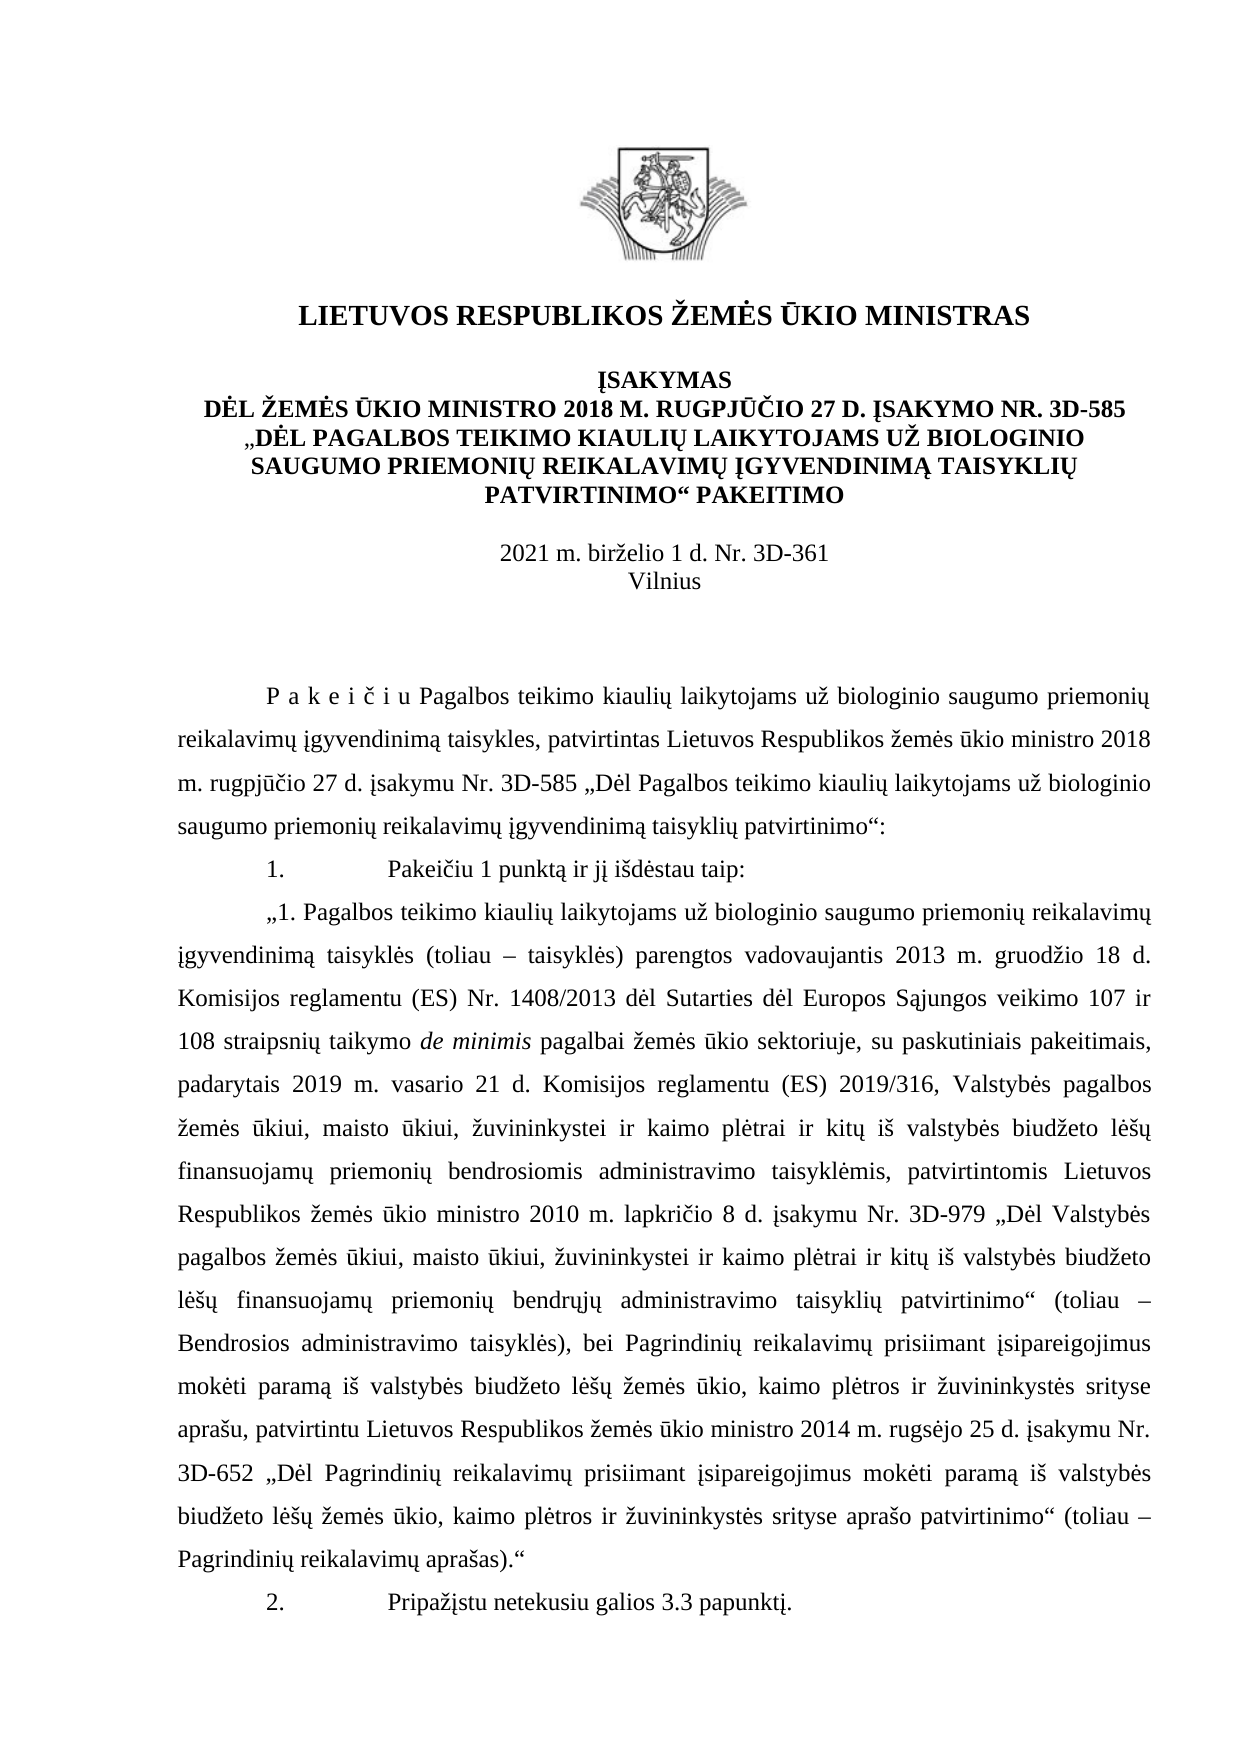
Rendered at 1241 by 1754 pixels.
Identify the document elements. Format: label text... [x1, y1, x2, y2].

text P a k e i č i u Pagalbos teikimo kiaulių laikytojams už biologinio saugumo priemonių reikalavimų įgyvendinimą taisykles, patvirtintas Lietuvos Respublikos žemės ūkio ministro 2018 m. rugpjūčio 27 d. įsakymu Nr. 3D-585 „Dėl Pagalbos teikimo kiaulių laikytojams už biologinio saugumo priemonių reikalavimų įgyvendinimą taisyklių patvirtinimo“: [177, 681, 1152, 839]
text „1. Pagalbos teikimo kiaulių laikytojams už biologinio saugumo priemonių reikalavimų įgyvendinimą taisyklės (toliau – taisyklės) parengtos vadovaujantis 2013 m. gruodžio 18 d. Komisijos reglamentu (ES) Nr. 1408/2013 dėl Sutarties dėl Europos Sąjungos veikimo 107 ir 108 straipsnių taikymo de minimis pagalbai žemės ūkio sektoriuje, su paskutiniais pakeitimais, padarytais 2019 m. vasario 21 d. Komisijos reglamentu (ES) 2019/316, Valstybės pagalbos žemės ūkiui, maisto ūkiui, žuvininkystei ir kaimo plėtrai ir kitų iš valstybės biudžeto lėšų finansuojamų priemonių bendrosiomis administravimo taisyklėmis, patvirtintomis Lietuvos Respublikos žemės ūkio ministro 2010 m. lapkričio 8 d. įsakymu Nr. 3D-979 „Dėl Valstybės pagalbos žemės ūkiui, maisto ūkiui, žuvininkystei ir kaimo plėtrai ir kitų iš valstybės biudžeto lėšų finansuojamų priemonių bendrųjų administravimo taisyklių patvirtinimo“ (toliau – Bendrosios administravimo taisyklės), bei Pagrindinių reikalavimų prisiimant įsipareigojimus mokėti paramą iš valstybės biudžeto lėšų žemės ūkio, kaimo plėtros ir žuvininkystės srityse aprašu, patvirtintu Lietuvos Respublikos žemės ūkio ministro 2014 m. rugsėjo 25 d. įsakymu Nr. 3D-652 „Dėl Pagrindinių reikalavimų prisiimant įsipareigojimus mokėti paramą iš valstybės biudžeto lėšų žemės ūkio, kaimo plėtros ir žuvininkystės srityse aprašo patvirtinimo“ (toliau – Pagrindinių reikalavimų aprašas).“ [177, 897, 1152, 1573]
text Vilnius [177, 566, 1152, 595]
text DĖL ŽEMĖS ŪKIO MINISTRO 2018 M. RUGPJŪČIO 27 D. ĮSAKYMO NR. 3D-585 „DĖL PAGALBOS TEIKIMO KIAULIŲ LAIKYTOJAMS UŽ BIOLOGINIO SAUGUMO PRIEMONIŲ REIKALAVIMŲ ĮGYVENDINIMĄ TAISYKLIŲ PATVIRTINIMO“ PAKEITIMO [177, 394, 1152, 509]
text LIETUVOS RESPUBLIKOS ŽEMĖS ŪKIO MINISTRAS [177, 298, 1152, 332]
text ĮSAKYMAS [177, 365, 1152, 394]
text 2021 m. birželio 1 d. Nr. 3D-361 [177, 538, 1152, 566]
text 2. Pripažįstu netekusiu galios 3.3 papunktį. [252, 1587, 1152, 1616]
text 1. Pakeičiu 1 punktą ir jį išdėstau taip: [252, 854, 1152, 883]
